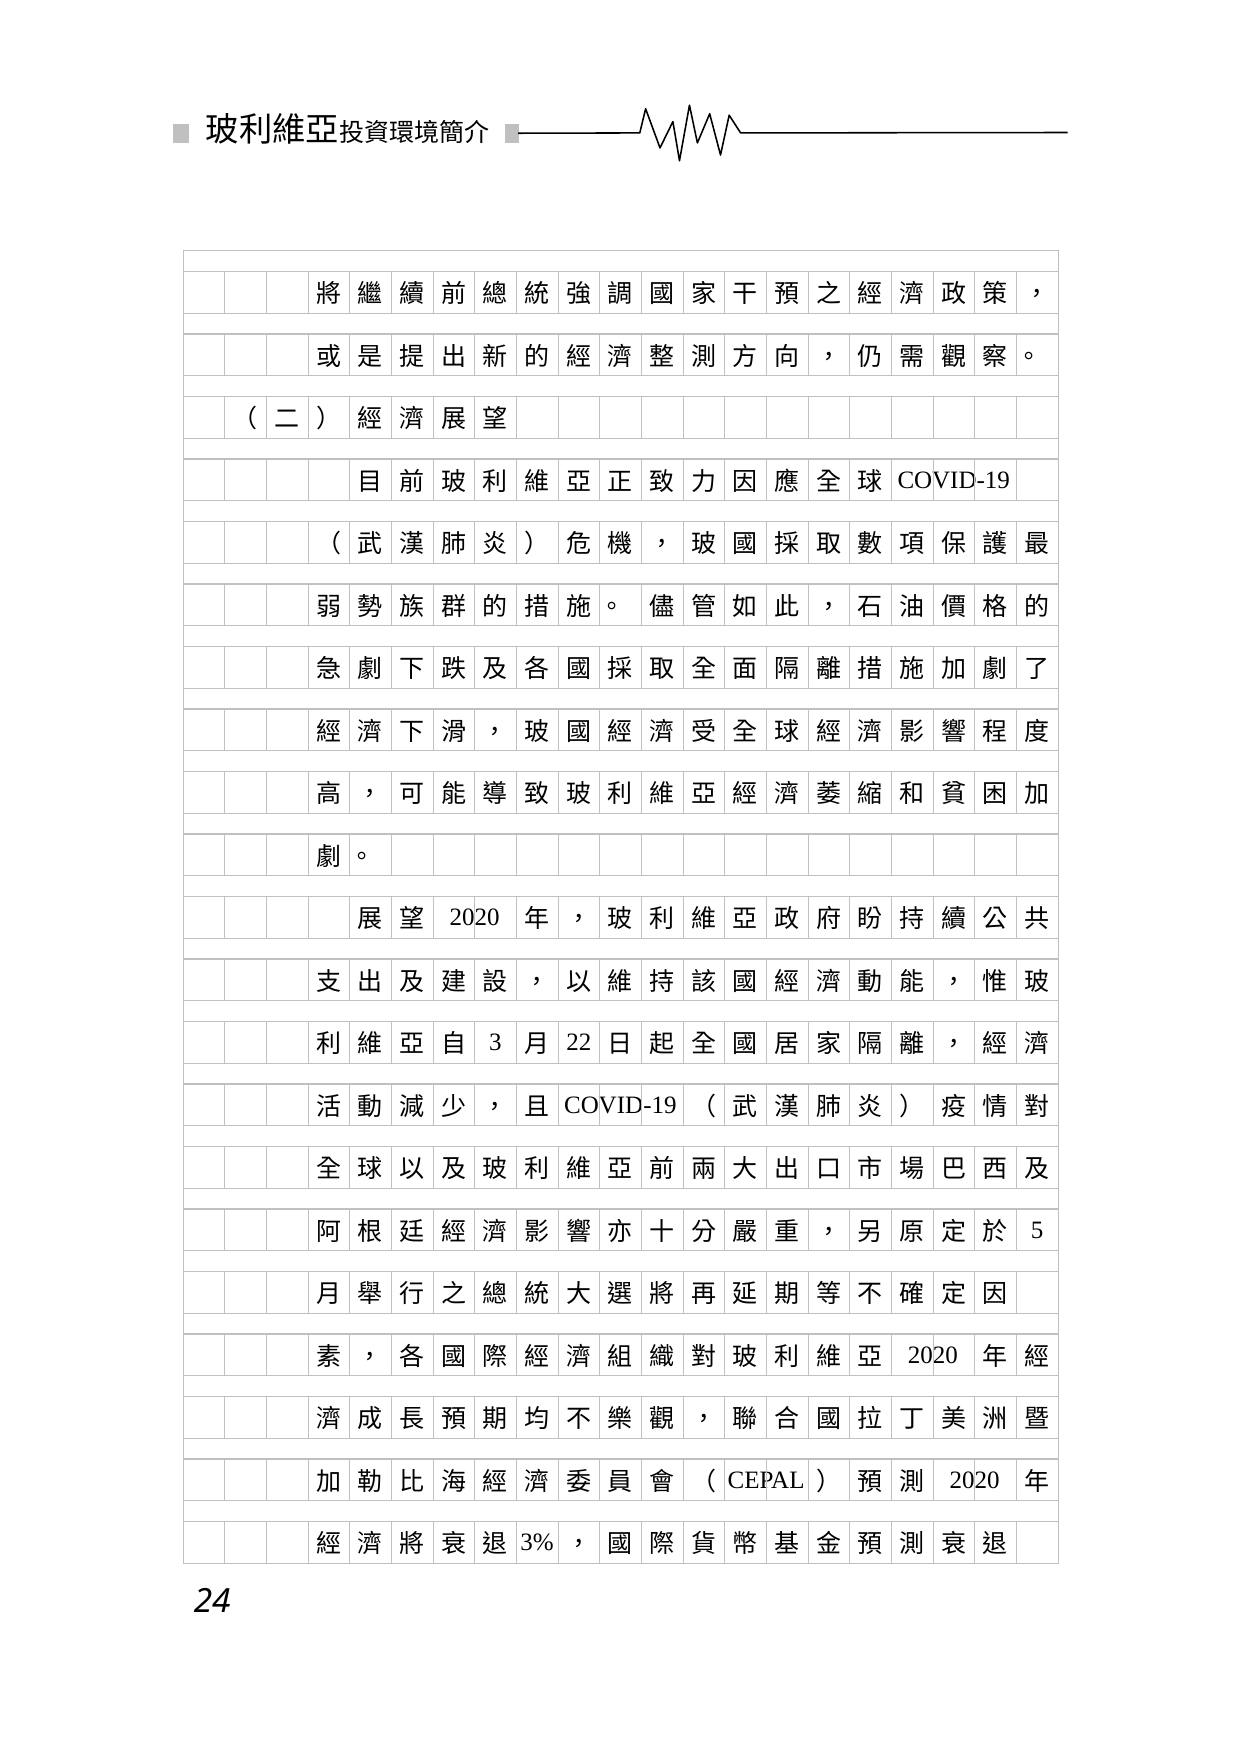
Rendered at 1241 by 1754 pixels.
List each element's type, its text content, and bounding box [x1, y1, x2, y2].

text [600, 397, 641, 438]
text [559, 397, 599, 438]
text 2019年玻利維亞總統選舉後，前總統莫拉雷斯流亡海外，新任總統選舉由於COVID-19（武漢肺炎）疫情仍未舉行，因此目前政府屬於看守政府，並未提出新的經濟振興措施，僅針對COVID-19（武漢肺炎）疫情對於經濟造成的影響提出對弱勢的補助，以維持人民生活，未來新政府是否仍將繼續前總統強調國家干預之經濟政策，或是提出新的經濟整測方向，仍需觀察。 [281, 251, 1058, 271]
text 展望2020年，玻利維亞政府盼持續公共支出及建設，以維持該國經濟動能，惟玻利維亞自3月22日起全國居家隔離，經濟活動減少，且COVID-19（武漢肺炎）疫情對全球以及玻利維亞前兩大出口市場巴西及阿根廷經濟影響亦十分嚴重，另原定於5月舉行之總統大選將再延期等不確定因素，各國際經濟組織對玻利維亞2020年經濟成長預期均不樂觀，聯合國拉丁美洲暨加勒比海經濟委員會（CEPAL）預測2020年經濟將衰退3%，國際貨幣基金預測衰退2.9%、世界銀行預測將衰退3.4%。 [281, 1501, 1058, 1521]
text 目前玻利維亞正致力因應全球COVID-19（武漢肺炎）危機，玻國採取數項保護最弱勢族群的措施。儘管如此，石油價格的急劇下跌及各國採取全面隔離措施加劇了經濟下滑，玻國經濟受全球經濟影響程度高，可能導致玻利維亞經濟萎縮和貧困加劇。 [281, 689, 1058, 708]
text [934, 397, 974, 438]
text 展望2020年，玻利維亞政府盼持續公共支出及建設，以維持該國經濟動能，惟玻利維亞自3月22日起全國居家隔離，經濟活動減少，且COVID-19（武漢肺炎）疫情對全球以及玻利維亞前兩大出口市場巴西及阿根廷經濟影響亦十分嚴重，另原定於5月舉行之總統大選將再延期等不確定因素，各國際經濟組織對玻利維亞2020年經濟成長預期均不樂觀，聯合國拉丁美洲暨加勒比海經濟委員會（CEPAL）預測2020年經濟將衰退3%，國際貨幣基金預測衰退2.9%、世界銀行預測將衰退3.4%。 [281, 1251, 1058, 1271]
text 展望2020年，玻利維亞政府盼持續公共支出及建設，以維持該國經濟動能，惟玻利維亞自3月22日起全國居家隔離，經濟活動減少，且COVID-19（武漢肺炎）疫情對全球以及玻利維亞前兩大出口市場巴西及阿根廷經濟影響亦十分嚴重，另原定於5月舉行之總統大選將再延期等不確定因素，各國際經濟組織對玻利維亞2020年經濟成長預期均不樂觀，聯合國拉丁美洲暨加勒比海經濟委員會（CEPAL）預測2020年經濟將衰退3%，國際貨幣基金預測衰退2.9%、世界銀行預測將衰退3.4%。 [281, 876, 1058, 896]
text 展望2020年，玻利維亞政府盼持續公共支出及建設，以維持該國經濟動能，惟玻利維亞自3月22日起全國居家隔離，經濟活動減少，且COVID-19（武漢肺炎）疫情對全球以及玻利維亞前兩大出口市場巴西及阿根廷經濟影響亦十分嚴重，另原定於5月舉行之總統大選將再延期等不確定因素，各國際經濟組織對玻利維亞2020年經濟成長預期均不樂觀，聯合國拉丁美洲暨加勒比海經濟委員會（CEPAL）預測2020年經濟將衰退3%，國際貨幣基金預測衰退2.9%、世界銀行預測將衰退3.4%。 [281, 1189, 1058, 1208]
text 目前玻利維亞正致力因應全球COVID-19（武漢肺炎）危機，玻國採取數項保護最弱勢族群的措施。儘管如此，石油價格的急劇下跌及各國採取全面隔離措施加劇了經濟下滑，玻國經濟受全球經濟影響程度高，可能導致玻利維亞經濟萎縮和貧困加劇。 [281, 564, 1058, 583]
text [642, 397, 683, 438]
text [892, 397, 933, 438]
text 目前玻利維亞正致力因應全球COVID-19（武漢肺炎）危機，玻國採取數項保護最弱勢族群的措施。儘管如此，石油價格的急劇下跌及各國採取全面隔離措施加劇了經濟下滑，玻國經濟受全球經濟影響程度高，可能導致玻利維亞經濟萎縮和貧困加劇。 [281, 814, 1058, 833]
text [975, 397, 1016, 438]
text 目前玻利維亞正致力因應全球COVID-19（武漢肺炎）危機，玻國採取數項保護最弱勢族群的措施。儘管如此，石油價格的急劇下跌及各國採取全面隔離措施加劇了經濟下滑，玻國經濟受全球經濟影響程度高，可能導致玻利維亞經濟萎縮和貧困加劇。 [281, 626, 1058, 646]
text 展望2020年，玻利維亞政府盼持續公共支出及建設，以維持該國經濟動能，惟玻利維亞自3月22日起全國居家隔離，經濟活動減少，且COVID-19（武漢肺炎）疫情對全球以及玻利維亞前兩大出口市場巴西及阿根廷經濟影響亦十分嚴重，另原定於5月舉行之總統大選將再延期等不確定因素，各國際經濟組織對玻利維亞2020年經濟成長預期均不樂觀，聯合國拉丁美洲暨加勒比海經濟委員會（CEPAL）預測2020年經濟將衰退3%，國際貨幣基金預測衰退2.9%、世界銀行預測將衰退3.4%。 [281, 1376, 1058, 1396]
text [207, 397, 224, 438]
text [517, 397, 558, 438]
text [767, 397, 808, 438]
text 展 [434, 397, 474, 438]
text 目前玻利維亞正致力因應全球COVID-19（武漢肺炎）危機，玻國採取數項保護最弱勢族群的措施。儘管如此，石油價格的急劇下跌及各國採取全面隔離措施加劇了經濟下滑，玻國經濟受全球經濟影響程度高，可能導致玻利維亞經濟萎縮和貧困加劇。 [281, 751, 1058, 771]
text 展望2020年，玻利維亞政府盼持續公共支出及建設，以維持該國經濟動能，惟玻利維亞自3月22日起全國居家隔離，經濟活動減少，且COVID-19（武漢肺炎）疫情對全球以及玻利維亞前兩大出口市場巴西及阿根廷經濟影響亦十分嚴重，另原定於5月舉行之總統大選將再延期等不確定因素，各國際經濟組織對玻利維亞2020年經濟成長預期均不樂觀，聯合國拉丁美洲暨加勒比海經濟委員會（CEPAL）預測2020年經濟將衰退3%，國際貨幣基金預測衰退2.9%、世界銀行預測將衰退3.4%。 [281, 939, 1058, 958]
text 展望2020年，玻利維亞政府盼持續公共支出及建設，以維持該國經濟動能，惟玻利維亞自3月22日起全國居家隔離，經濟活動減少，且COVID-19（武漢肺炎）疫情對全球以及玻利維亞前兩大出口市場巴西及阿根廷經濟影響亦十分嚴重，另原定於5月舉行之總統大選將再延期等不確定因素，各國際經濟組織對玻利維亞2020年經濟成長預期均不樂觀，聯合國拉丁美洲暨加勒比海經濟委員會（CEPAL）預測2020年經濟將衰退3%，國際貨幣基金預測衰退2.9%、世界銀行預測將衰退3.4%。 [281, 1439, 1058, 1458]
text [207, 376, 1058, 396]
text 經 [350, 397, 391, 438]
text 目前玻利維亞正致力因應全球COVID-19（武漢肺炎）危機，玻國採取數項保護最弱勢族群的措施。儘管如此，石油價格的急劇下跌及各國採取全面隔離措施加劇了經濟下滑，玻國經濟受全球經濟影響程度高，可能導致玻利維亞經濟萎縮和貧困加劇。 [281, 439, 1058, 458]
text 展望2020年，玻利維亞政府盼持續公共支出及建設，以維持該國經濟動能，惟玻利維亞自3月22日起全國居家隔離，經濟活動減少，且COVID-19（武漢肺炎）疫情對全球以及玻利維亞前兩大出口市場巴西及阿根廷經濟影響亦十分嚴重，另原定於5月舉行之總統大選將再延期等不確定因素，各國際經濟組織對玻利維亞2020年經濟成長預期均不樂觀，聯合國拉丁美洲暨加勒比海經濟委員會（CEPAL）預測2020年經濟將衰退3%，國際貨幣基金預測衰退2.9%、世界銀行預測將衰退3.4%。 [281, 1314, 1058, 1333]
text 2019年玻利維亞總統選舉後，前總統莫拉雷斯流亡海外，新任總統選舉由於COVID-19（武漢肺炎）疫情仍未舉行，因此目前政府屬於看守政府，並未提出新的經濟振興措施，僅針對COVID-19（武漢肺炎）疫情對於經濟造成的影響提出對弱勢的補助，以維持人民生活，未來新政府是否仍將繼續前總統強調國家干預之經濟政策，或是提出新的經濟整測方向，仍需觀察。 [281, 314, 1058, 333]
text [725, 397, 766, 438]
text [1017, 397, 1058, 438]
text 濟 [392, 397, 433, 438]
text [850, 397, 891, 438]
text 展望2020年，玻利維亞政府盼持續公共支出及建設，以維持該國經濟動能，惟玻利維亞自3月22日起全國居家隔離，經濟活動減少，且COVID-19（武漢肺炎）疫情對全球以及玻利維亞前兩大出口市場巴西及阿根廷經濟影響亦十分嚴重，另原定於5月舉行之總統大選將再延期等不確定因素，各國際經濟組織對玻利維亞2020年經濟成長預期均不樂觀，聯合國拉丁美洲暨加勒比海經濟委員會（CEPAL）預測2020年經濟將衰退3%，國際貨幣基金預測衰退2.9%、世界銀行預測將衰退3.4%。 [281, 1126, 1058, 1146]
text 目前玻利維亞正致力因應全球COVID-19（武漢肺炎）危機，玻國採取數項保護最弱勢族群的措施。儘管如此，石油價格的急劇下跌及各國採取全面隔離措施加劇了經濟下滑，玻國經濟受全球經濟影響程度高，可能導致玻利維亞經濟萎縮和貧困加劇。 [281, 501, 1058, 521]
text [809, 397, 849, 438]
text [684, 397, 724, 438]
text 展望2020年，玻利維亞政府盼持續公共支出及建設，以維持該國經濟動能，惟玻利維亞自3月22日起全國居家隔離，經濟活動減少，且COVID-19（武漢肺炎）疫情對全球以及玻利維亞前兩大出口市場巴西及阿根廷經濟影響亦十分嚴重，另原定於5月舉行之總統大選將再延期等不確定因素，各國際經濟組織對玻利維亞2020年經濟成長預期均不樂觀，聯合國拉丁美洲暨加勒比海經濟委員會（CEPAL）預測2020年經濟將衰退3%，國際貨幣基金預測衰退2.9%、世界銀行預測將衰退3.4%。 [281, 1001, 1058, 1021]
text （ [225, 397, 266, 438]
text 展望2020年，玻利維亞政府盼持續公共支出及建設，以維持該國經濟動能，惟玻利維亞自3月22日起全國居家隔離，經濟活動減少，且COVID-19（武漢肺炎）疫情對全球以及玻利維亞前兩大出口市場巴西及阿根廷經濟影響亦十分嚴重，另原定於5月舉行之總統大選將再延期等不確定因素，各國際經濟組織對玻利維亞2020年經濟成長預期均不樂觀，聯合國拉丁美洲暨加勒比海經濟委員會（CEPAL）預測2020年經濟將衰退3%，國際貨幣基金預測衰退2.9%、世界銀行預測將衰退3.4%。 [281, 1064, 1058, 1083]
text 二 [267, 397, 308, 438]
text 望 [475, 397, 516, 438]
text ） [309, 397, 349, 438]
